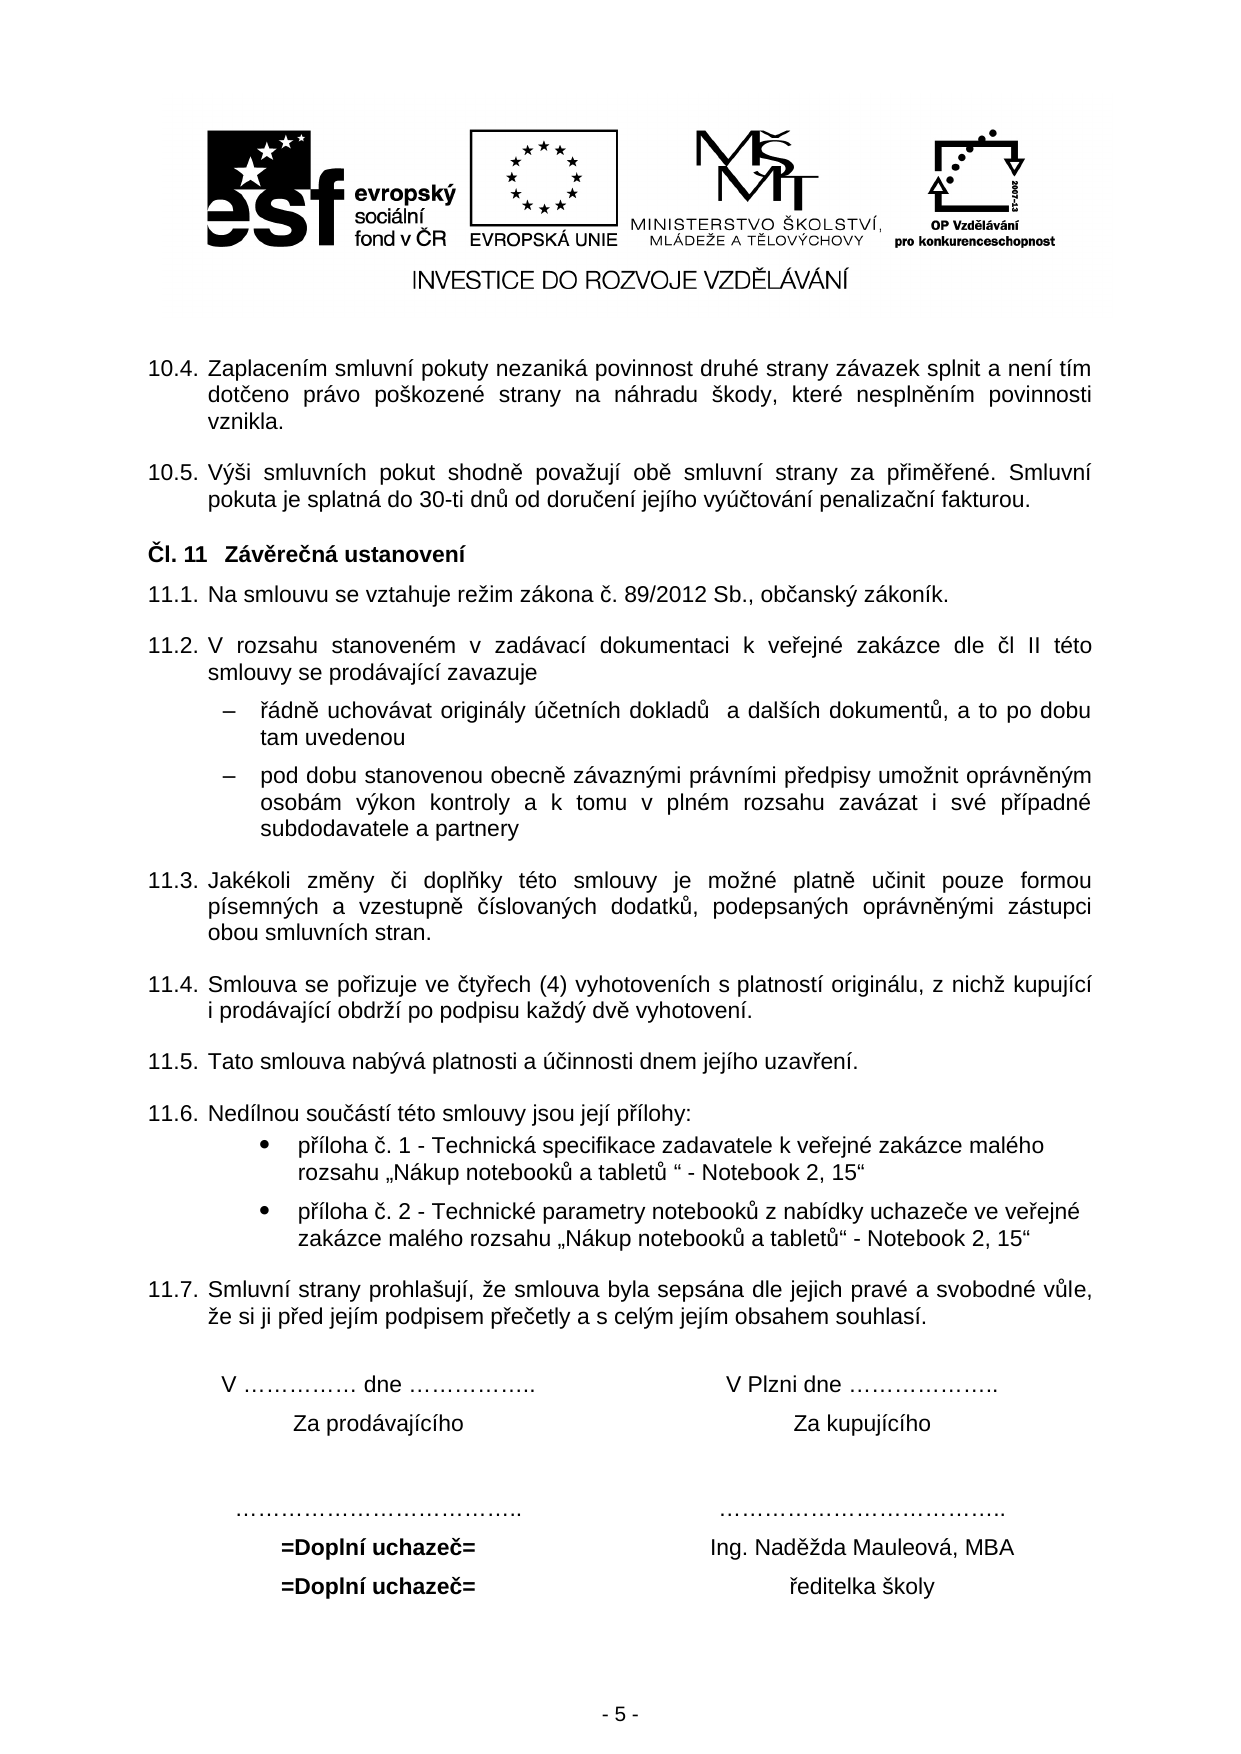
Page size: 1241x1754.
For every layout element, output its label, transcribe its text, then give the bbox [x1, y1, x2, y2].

subtitle Jakékoli změny či doplňky této smlouvy je možné platně učinit pouze formou písemných a vzestupně číslovaných dodatků, podepsaných oprávněnými zástupci obou smluvních stran. [148, 867, 1092, 946]
table_cell ……………………………….. Ing. Naděžda Mauleová, MBA ředitelka školy [620, 1475, 1104, 1599]
list řádně uchovávat originály účetních dokladů a dalších dokumentů, a to po dobu tam uvedenou [223, 697, 1092, 750]
subtitle Výši smluvních pokut shodně považují obě smluvní strany za přiměřené. Smluvní pokuta je splatná do 30-ti dnů od doručení jejího vyúčtování penalizační fakturou. [148, 459, 1092, 512]
subtitle Tato smlouva nabývá platnosti a účinnosti dnem jejího uzavření. [148, 1048, 1092, 1075]
list příloha č. 2 - Technické parametry notebooků z nabídky uchazeče ve veřejné zakázce malého rozsahu „Nákup notebooků a tabletů“ - Notebook 2, 15“ [260, 1198, 1092, 1251]
subtitle Na smlouvu se vztahuje režim zákona č. 89/2012 Sb., občanský zákoník. [148, 581, 1092, 607]
table_header V …………… dne …………….. [136, 1359, 620, 1397]
subtitle V rozsahu stanoveném v zadávací dokumentaci k veřejné zakázce dle čl II této smlouvy se prodávající zavazuje [148, 632, 1092, 685]
table_cell ……………………………….. =Doplní uchazeč= =Doplní uchazeč= [136, 1475, 620, 1599]
subtitle Závěrečná ustanovení [148, 541, 1092, 568]
list příloha č. 1 - Technická specifikace zadavatele k veřejné zakázce malého rozsahu „Nákup notebooků a tabletů “ - Notebook 2, 15“ [260, 1132, 1092, 1186]
list pod dobu stanovenou obecně závaznými právními předpisy umožnit oprávněným osobám výkon kontroly a k tomu v plném rozsahu zavázat i své případné subdodavatele a partnery [223, 762, 1092, 842]
table_cell Za kupujícího [620, 1397, 1104, 1475]
subtitle Smlouva se pořizuje ve čtyřech (4) vyhotoveních s platností originálu, z nichž kupující i prodávající obdrží po podpisu každý dvě vyhotovení. [148, 971, 1092, 1023]
subtitle Zaplacením smluvní pokuty nezaniká povinnost druhé strany závazek splnit a není tím dotčeno právo poškozené strany na náhradu škody, které nesplněním povinnosti vznikla. [148, 355, 1092, 434]
table_cell Za prodávajícího [136, 1397, 620, 1475]
picture [162, 93, 1113, 318]
subtitle Smluvní strany prohlašují, že smlouva byla sepsána dle jejich pravé a svobodné vůle, že si ji před jejím podpisem přečetly a s celým jejím obsahem souhlasí. [148, 1276, 1092, 1329]
table_header V Plzni dne ……………….. [620, 1359, 1104, 1397]
subtitle Nedílnou součástí této smlouvy jsou její přílohy: [148, 1100, 1092, 1126]
